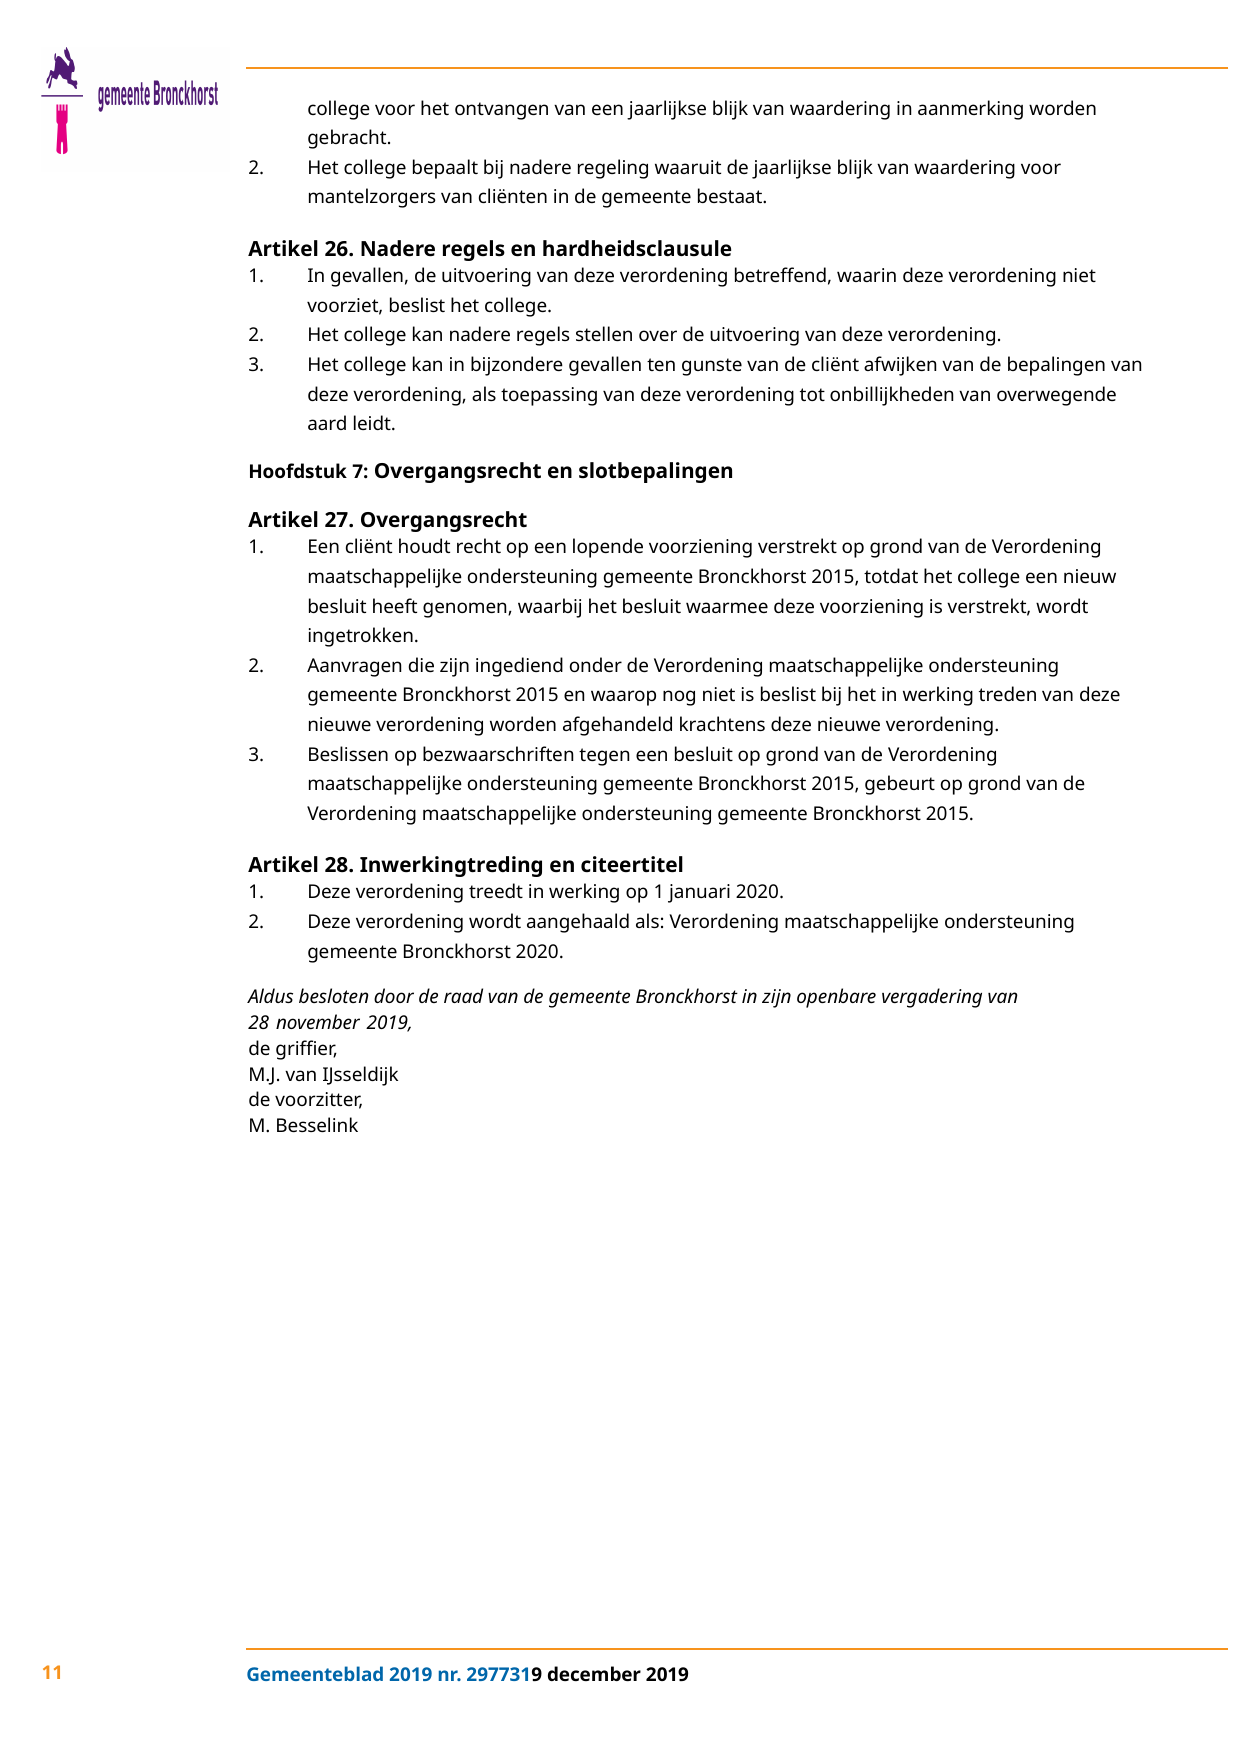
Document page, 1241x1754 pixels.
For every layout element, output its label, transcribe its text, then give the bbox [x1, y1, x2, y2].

text de voorzitter, [248, 1086, 1152, 1112]
list Aanvragen die zijn ingediend onder de Verordening maatschappelijke ondersteuning gemeente Bronckhorst 2015 en waarop nog niet is beslist bij het in werking treden van deze nieuwe verordening worden afgehandeld krachtens deze nieuwe verordening. [248, 652, 1152, 737]
list Het college bepaalt bij nadere regeling waaruit de jaarlijkse blijk van waardering voor mantelzorgers van cliënten in de gemeente bestaat. [248, 154, 1152, 209]
text Artikel 28. Inwerkingtreding en citeertitel [248, 850, 1152, 879]
list In gevallen, de uitvoering van deze verordening betreffend, waarin deze verordening niet voorziet, beslist het college. [248, 262, 1152, 318]
text de griffier, [248, 1035, 1152, 1061]
list Deze verordening treedt in werking op 1 januari 2020. [248, 879, 1152, 904]
text Artikel 27. Overgangsrecht [248, 505, 1152, 534]
list Het college kan nadere regels stellen over de uitvoering van deze verordening. [248, 322, 1152, 347]
text Hoofdstuk 7: Overgangsrecht en slotbepalingen [248, 456, 1152, 484]
list Het college kan in bijzondere gevallen ten gunste van de cliënt afwijken van de bepalingen van deze verordening, als toepassing van deze verordening tot onbillijkheden van overwegende aard leidt. [248, 351, 1152, 436]
list college voor het ontvangen van een jaarlijkse blijk van waardering in aanmerking worden gebracht. [248, 95, 1152, 150]
text Aldus besloten door de raad van de gemeente Bronckhorst in zijn openbare vergadering van 28 november 2019, [248, 983, 1152, 1035]
list Deze verordening wordt aangehaald als: Verordening maatschappelijke ondersteuning gemeente Bronckhorst 2020. [248, 908, 1152, 964]
text M. Besselink [248, 1112, 1152, 1138]
list Beslissen op bezwaarschriften tegen een besluit op grond van de Verordening maatschappelijke ondersteuning gemeente Bronckhorst 2015, gebeurt op grond van de Verordening maatschappelijke ondersteuning gemeente Bronckhorst 2015. [248, 741, 1152, 826]
text Artikel 26. Nadere regels en hardheidsclausule [248, 234, 1152, 262]
list Een cliënt houdt recht op een lopende voorziening verstrekt op grond van de Verordening maatschappelijke ondersteuning gemeente Bronckhorst 2015, totdat het college een nieuw besluit heeft genomen, waarbij het besluit waarmee deze voorziening is verstrekt, wordt ingetrokken. [248, 534, 1152, 648]
text M.J. van IJsseldijk [248, 1061, 1152, 1086]
picture [41, 47, 231, 172]
